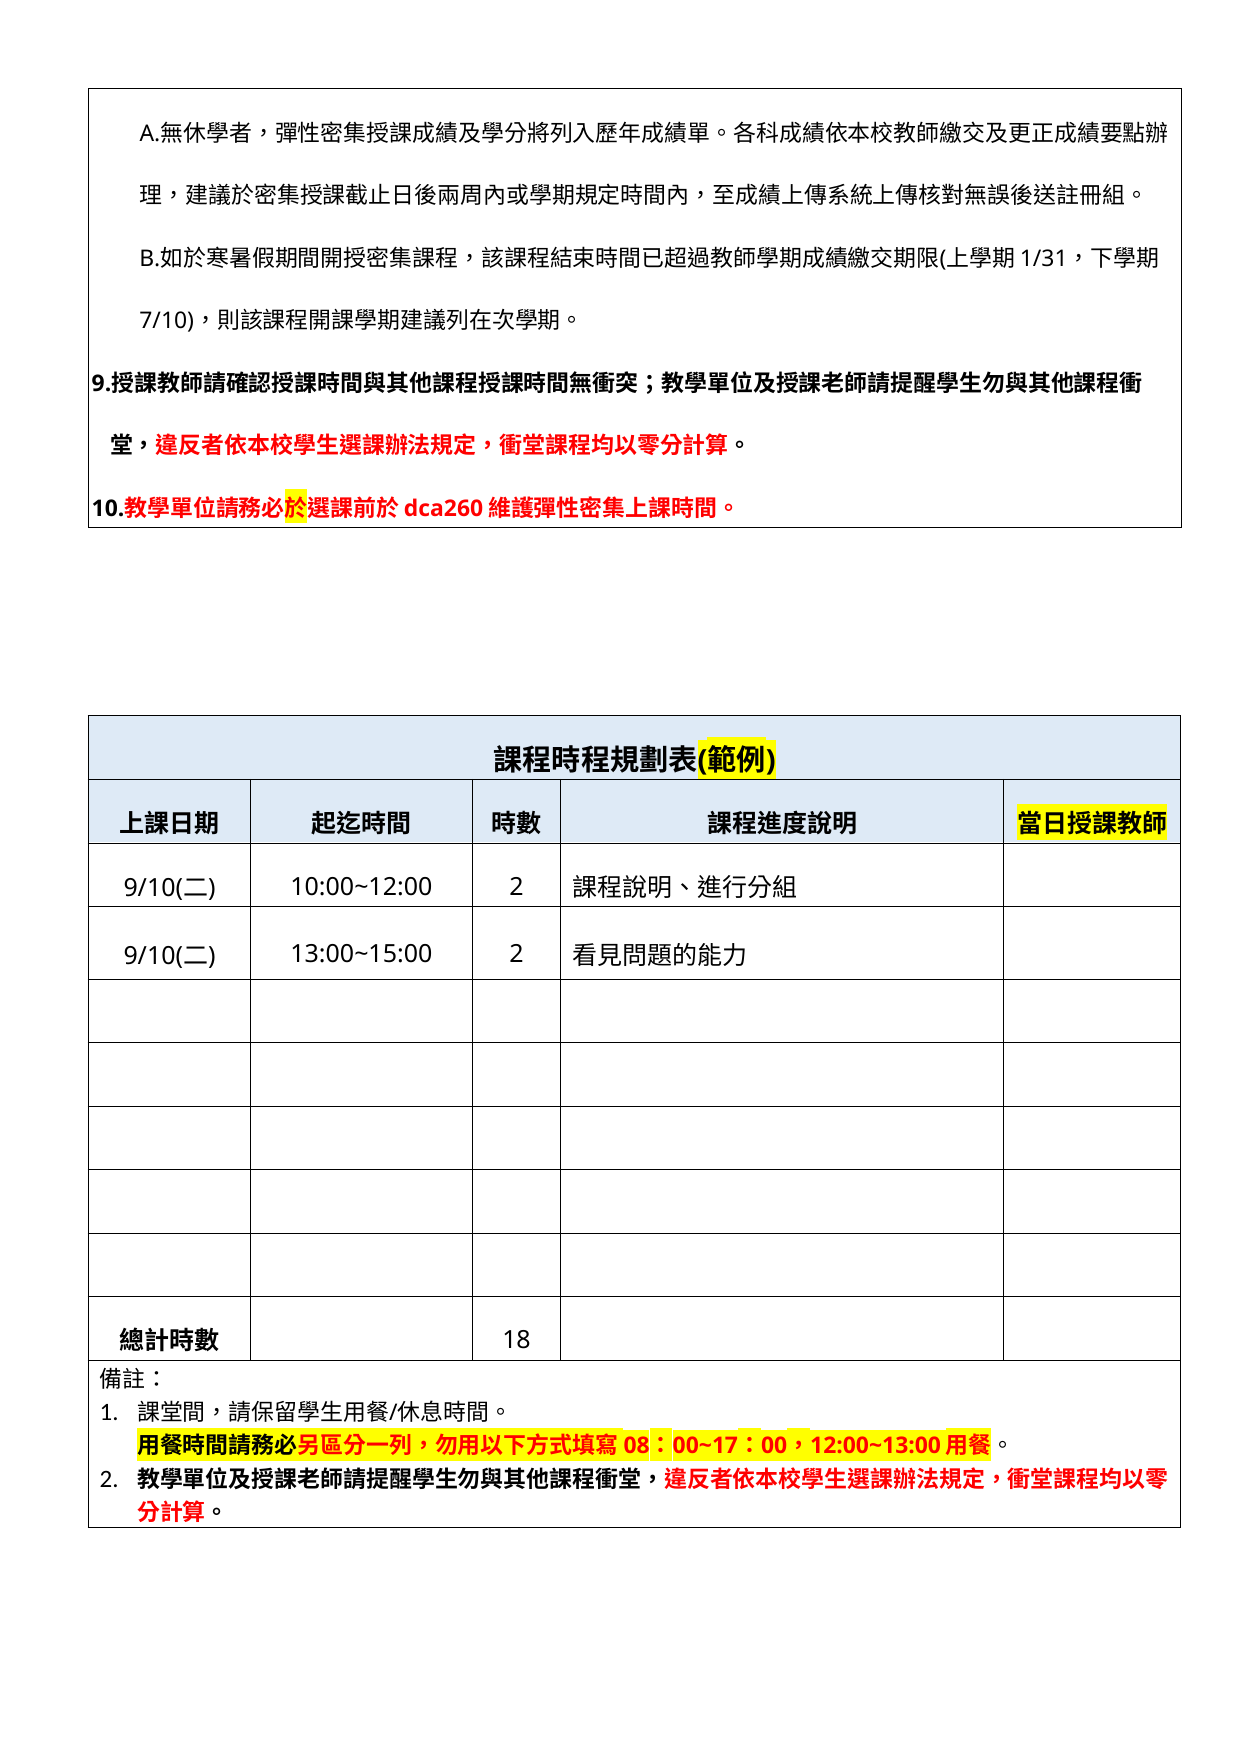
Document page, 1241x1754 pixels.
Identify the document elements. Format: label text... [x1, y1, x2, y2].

table_cell 9/10(二) [89, 844, 250, 906]
table_cell 時數 [473, 780, 560, 842]
table_cell 10:00~12:00 [251, 844, 472, 906]
table_cell [251, 1043, 472, 1106]
table_cell [251, 1107, 472, 1169]
table_cell 總計時數 [89, 1297, 250, 1360]
table_cell 9/10(二) [89, 907, 250, 978]
table_cell [561, 1297, 1003, 1360]
table_cell [1004, 1107, 1180, 1169]
table_cell [561, 1234, 1003, 1296]
table_cell [1004, 844, 1180, 906]
table_cell [251, 1170, 472, 1233]
table_cell [89, 1170, 250, 1233]
table_cell 起迄時間 [251, 780, 472, 842]
table_cell [561, 980, 1003, 1042]
table_cell 2 [473, 907, 560, 978]
table_cell [1004, 1234, 1180, 1296]
table_cell [473, 980, 560, 1042]
table_cell [251, 980, 472, 1042]
table_cell 看見問題的能力 [561, 907, 1003, 978]
table_cell [251, 1297, 472, 1360]
table_cell 18 [473, 1297, 560, 1360]
table_cell [1004, 980, 1180, 1042]
table_cell 13:00~15:00 [251, 907, 472, 978]
table_cell A.無休學者，彈性密集授課成績及學分將列入歷年成績單。各科成績依本校教師繳交及更正成績要點辦理，建議於密集授課截止日後兩周內或學期規定時間內，至成績上傳系統上傳核對無誤後送註冊組。 B.如於寒暑假期間開授密集課程，該課程結束時間已超過教師學期成績繳交期限(上學期1/31，下學期7/10)，則該課程開課學期建議列在次學期。 9.授課教師請確認授課時間與其他課程授課時間無衝突；教學單位及授課老師請提醒學生勿與其他課程衝堂，違反者依本校學生選課辦法規定，衝堂課程均以零分計算。 10.教學單位請務必於選課前於dca260維護彈性密集上課時間。 [89, 89, 1181, 527]
table_cell [561, 1107, 1003, 1169]
table_cell [89, 1043, 250, 1106]
table_cell [561, 1170, 1003, 1233]
table_cell [473, 1170, 560, 1233]
table_header 課程時程規劃表(範例) [89, 716, 1180, 779]
table_cell [1004, 1170, 1180, 1233]
table_cell [1004, 1297, 1180, 1360]
table_cell [1004, 1043, 1180, 1106]
table_cell [89, 980, 250, 1042]
table_cell [561, 1043, 1003, 1106]
table_cell [89, 1234, 250, 1296]
table_cell 課程進度說明 [561, 780, 1003, 842]
table_cell 課程說明、進行分組 [561, 844, 1003, 906]
table_cell [473, 1107, 560, 1169]
table_cell [1004, 907, 1180, 978]
table_cell 2 [473, 844, 560, 906]
table_cell [473, 1234, 560, 1296]
table_cell 備註： 課堂間，請保留學生用餐/休息時間。 用餐時間請務必另區分一列，勿用以下方式填寫 08：00~17：00，12:00~13:00用餐。 教學單位及授課老師請提醒學生勿與其他課程衝堂，違反者依本校學生選課辦法規定，衝堂課程均以零分計算。 [89, 1361, 1180, 1527]
table_cell [89, 1107, 250, 1169]
table_cell 當日授課教師 [1004, 780, 1180, 842]
table_cell [251, 1234, 472, 1296]
table_cell 上課日期 [89, 780, 250, 842]
table_cell [473, 1043, 560, 1106]
